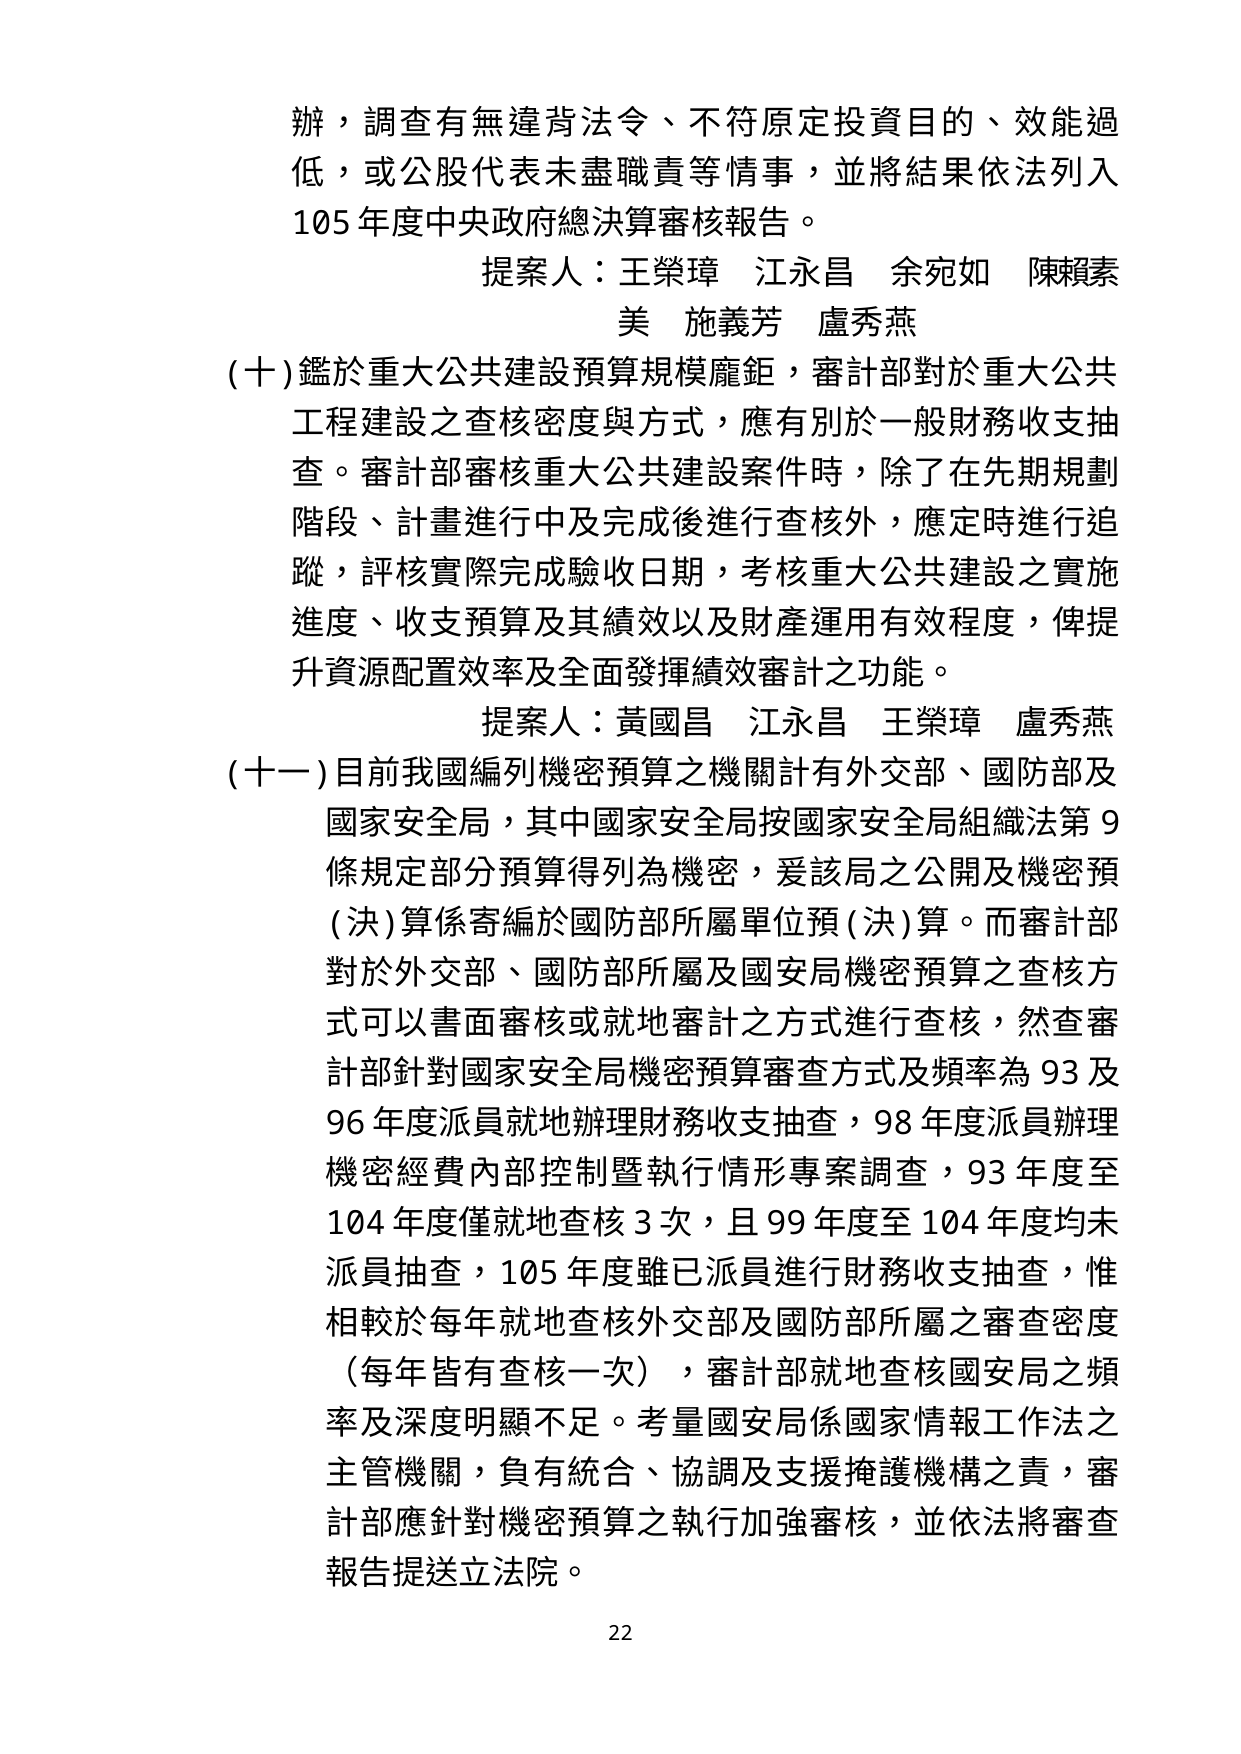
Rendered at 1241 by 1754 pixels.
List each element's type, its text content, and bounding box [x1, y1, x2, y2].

text 提案人：王榮璋 江永昌 余宛如 陳賴素美 施義芳 盧秀燕 [482, 244, 1120, 344]
text 提案人：黃國昌 江永昌 王榮璋 盧秀燕 [482, 694, 1120, 744]
text (十)鑑於重大公共建設預算規模龐鉅，審計部對於重大公共工程建設之查核密度與方式，應有別於一般財務收支抽查。審計部審核重大公共建設案件時，除了在先期規劃階段、計畫進行中及完成後進行查核外，應定時進行追蹤，評核實際完成驗收日期，考核重大公共建設之實施進度、收支預算及其績效以及財產運用有效程度，俾提升資源配置效率及全面發揮績效審計之功能。 [223, 344, 1120, 694]
text 辦，調查有無違背法令、不符原定投資目的、效能過低，或公股代表未盡職責等情事，並將結果依法列入105年度中央政府總決算審核報告。 [291, 94, 1120, 244]
text (十一)目前我國編列機密預算之機關計有外交部、國防部及國家安全局，其中國家安全局按國家安全局組織法第9條規定部分預算得列為機密，爰該局之公開及機密預(決)算係寄編於國防部所屬單位預(決)算。而審計部對於外交部、國防部所屬及國安局機密預算之查核方式可以書面審核或就地審計之方式進行查核，然查審計部針對國家安全局機密預算審查方式及頻率為93及96年度派員就地辦理財務收支抽查，98年度派員辦理機密經費內部控制暨執行情形專案調查，93年度至104年度僅就地查核3次，且99年度至104年度均未派員抽查，105年度雖已派員進行財務收支抽查，惟相較於每年就地查核外交部及國防部所屬之審查密度（每年皆有查核一次），審計部就地查核國安局之頻率及深度明顯不足。考量國安局係國家情報工作法之主管機關，負有統合、協調及支援掩護機構之責，審計部應針對機密預算之執行加強審核，並依法將審查報告提送立法院。 [223, 744, 1120, 1594]
